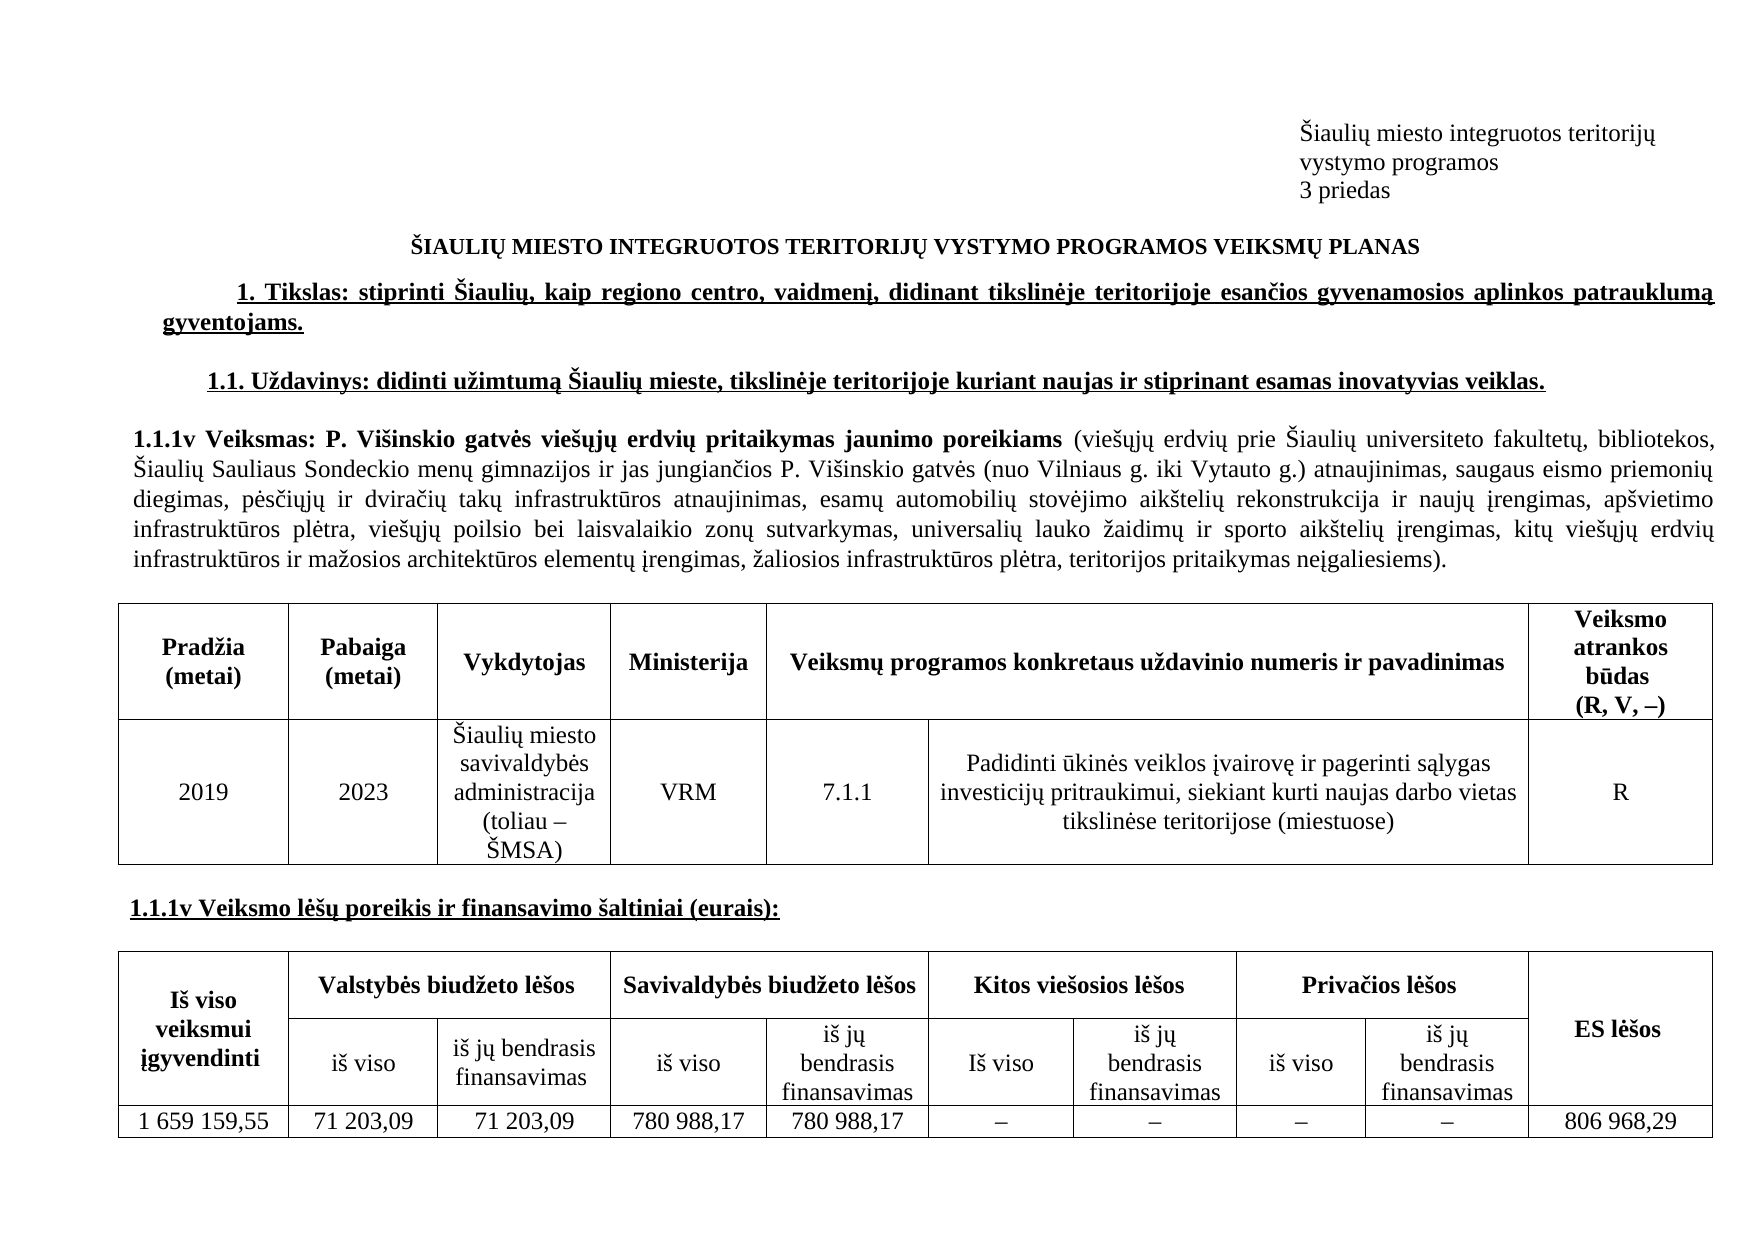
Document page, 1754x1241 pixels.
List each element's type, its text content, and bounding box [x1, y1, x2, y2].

table_cell 780 988,17 [767, 1106, 928, 1137]
table_cell Šiaulių miesto savivaldybės administracija (toliau – ŠMSA) [438, 720, 610, 863]
text Šiaulių miesto integruotos teritorijų [1299, 118, 1713, 147]
table_cell 71 203,09 [438, 1106, 610, 1137]
table_cell Iš viso veiksmui įgyvendinti [119, 952, 288, 1105]
table_cell iš jų bendrasis finansavimas [1074, 1019, 1236, 1105]
table_cell 780 988,17 [611, 1106, 766, 1137]
text ŠIAULIŲ MIESTO INTEGRUOTOS TERITORIJŲ VYSTYMO PROGRAMOS VEIKSMŲ PLANAS [118, 233, 1713, 259]
table_cell R [1529, 720, 1712, 863]
table_cell 7.1.1 [767, 720, 928, 863]
table_cell 71 203,09 [289, 1106, 437, 1137]
table_cell Padidinti ūkinės veiklos įvairovę ir pagerinti sąlygas investicijų pritraukimui, siekiant kurti naujas darbo vietas tikslinėse teritorijose (miestuose) [929, 720, 1528, 863]
table_cell Savivaldybės biudžeto lėšos [611, 952, 928, 1018]
text 1.1. Uždavinys: didinti užimtumą Šiaulių mieste, tikslinėje teritorijoje kuriant naujas ir stiprinant esamas inovatyvias veiklas. [118, 366, 1754, 394]
table_header Pradžia (metai) [119, 604, 288, 719]
table_cell VRM [611, 720, 766, 863]
table_cell iš viso [289, 1019, 437, 1105]
table_cell iš jų bendrasis finansavimas [767, 1019, 928, 1105]
text 1.1.1v Veiksmas: P. Višinskio gatvės viešųjų erdvių pritaikymas jaunimo poreikiams (viešųjų erdvių prie Šiaulių universiteto fakultetų, bibliotekos, Šiaulių Sauliaus Sondeckio menų gimnazijos ir jas jungiančios P. Višinskio gatvės (nuo Vilniaus g. iki Vytauto g.) atnaujinimas, saugaus eismo priemonių diegimas, pėsčiųjų ir dviračių takų infrastruktūros atnaujinimas, esamų automobilių stovėjimo aikštelių rekonstrukcija ir naujų įrengimas, apšvietimo infrastruktūros plėtra, viešųjų poilsio bei laisvalaikio zonų sutvarkymas, universalių lauko žaidimų ir sporto aikštelių įrengimas, kitų viešųjų erdvių infrastruktūros ir mažosios architektūros elementų įrengimas, žaliosios infrastruktūros plėtra, teritorijos pritaikymas neįgaliesiems). [133, 424, 1716, 573]
table_cell iš viso [611, 1019, 766, 1105]
table_cell – [929, 1106, 1073, 1137]
table_cell 2023 [289, 720, 437, 863]
table_cell – [1237, 1106, 1365, 1137]
table_cell Valstybės biudžeto lėšos [289, 952, 610, 1018]
table_header Veiksmo atrankos būdas (R, V, –) [1529, 604, 1712, 719]
table_cell iš jų bendrasis finansavimas [438, 1019, 610, 1105]
table_cell – [1074, 1106, 1236, 1137]
table_cell – [1366, 1106, 1528, 1137]
text 1. Tikslas: stiprinti Šiaulių, kaip regiono centro, vaidmenį, didinant tikslinėje teritorijoje esančios gyvenamosios aplinkos patrauklumą gyventojams. [162, 277, 1716, 336]
table_cell 1 659 159,55 [119, 1106, 288, 1137]
table_cell Privačios lėšos [1237, 952, 1528, 1018]
table_header Pabaiga (metai) [289, 604, 437, 719]
table_cell Kitos viešosios lėšos [929, 952, 1236, 1018]
table_cell iš viso [1237, 1019, 1365, 1105]
text 3 priedas [1299, 176, 1713, 204]
table_header Ministerija [611, 604, 766, 719]
text vystymo programos [1299, 147, 1713, 176]
table_cell iš jų bendrasis finansavimas [1366, 1019, 1528, 1105]
table_cell 1.1.1v Veiksmo lėšų poreikis ir finansavimo šaltiniai (eurais): [118, 865, 1713, 951]
table_header Veiksmų programos konkretaus uždavinio numeris ir pavadinimas [767, 604, 1528, 719]
table_header Vykdytojas [438, 604, 610, 719]
table_cell ES lėšos [1529, 952, 1712, 1105]
table_cell 2019 [119, 720, 288, 863]
table_cell Iš viso [929, 1019, 1073, 1105]
table_cell 806 968,29 [1529, 1106, 1712, 1137]
